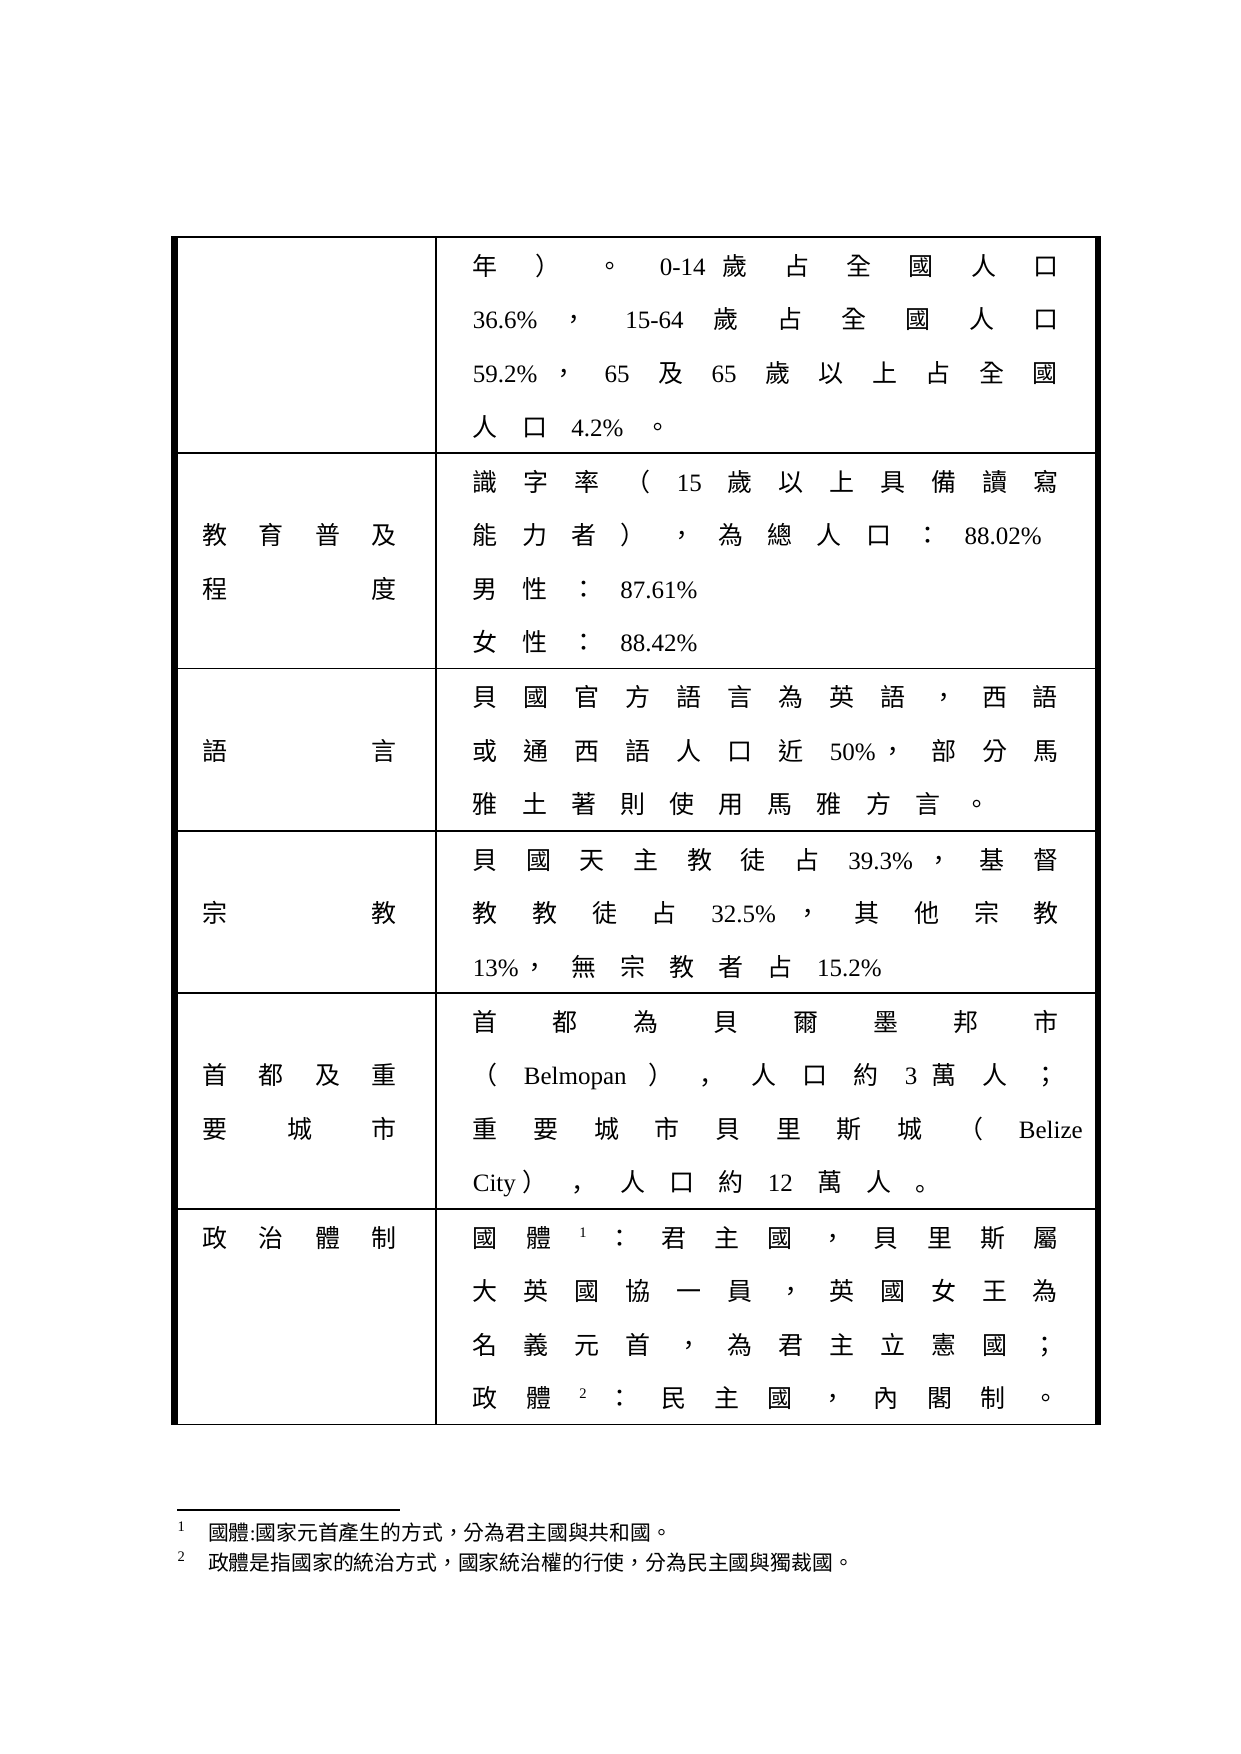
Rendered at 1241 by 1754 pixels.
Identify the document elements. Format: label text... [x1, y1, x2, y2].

table_cell 首都為貝爾墨邦市（Belmopan），人口約3萬人；重要城市貝里斯城（Belize City），人口約12萬人。 [437, 994, 1095, 1208]
table_cell 國體：君主國，貝里斯屬大英國協一員，英國女王為名義元首，為君主立憲國；政體：民主國，內閣制。內閣由總理、副總理及各部部長組成，共計12人，國會分參議院及眾議院兩院；司法則採英國之不成文憲法，憲法存在於習慣、法院判例、制定法或若干憲法性文獻中。 [437, 1210, 1095, 1423]
table_cell 首都及重要城市 [178, 994, 435, 1208]
table_cell 語言 [178, 669, 435, 830]
table_cell 貝國官方語言為英語，西語或通西語人口近50%，部分馬雅土著則使用馬雅方言。 [437, 669, 1095, 830]
table_cell 年）。0-14歲占全國人口36.6%，15-64歲占全國人口59.2%，65及65歲以上占全國人口4.2%。 [437, 238, 1095, 452]
table_cell [178, 238, 435, 452]
table_cell 識字率（15歲以上具備讀寫能力者），為總人口：88.02% 男性：87.61% 女性：88.42% [437, 454, 1095, 668]
table_cell 宗教 [178, 832, 435, 992]
table_cell 政治體制 [178, 1210, 435, 1423]
table_cell 教育普及程度 [178, 454, 435, 668]
table_cell 貝國天主教徒占39.3%，基督教教徒占32.5%，其他宗教13%，無宗教者占15.2% [437, 832, 1095, 992]
